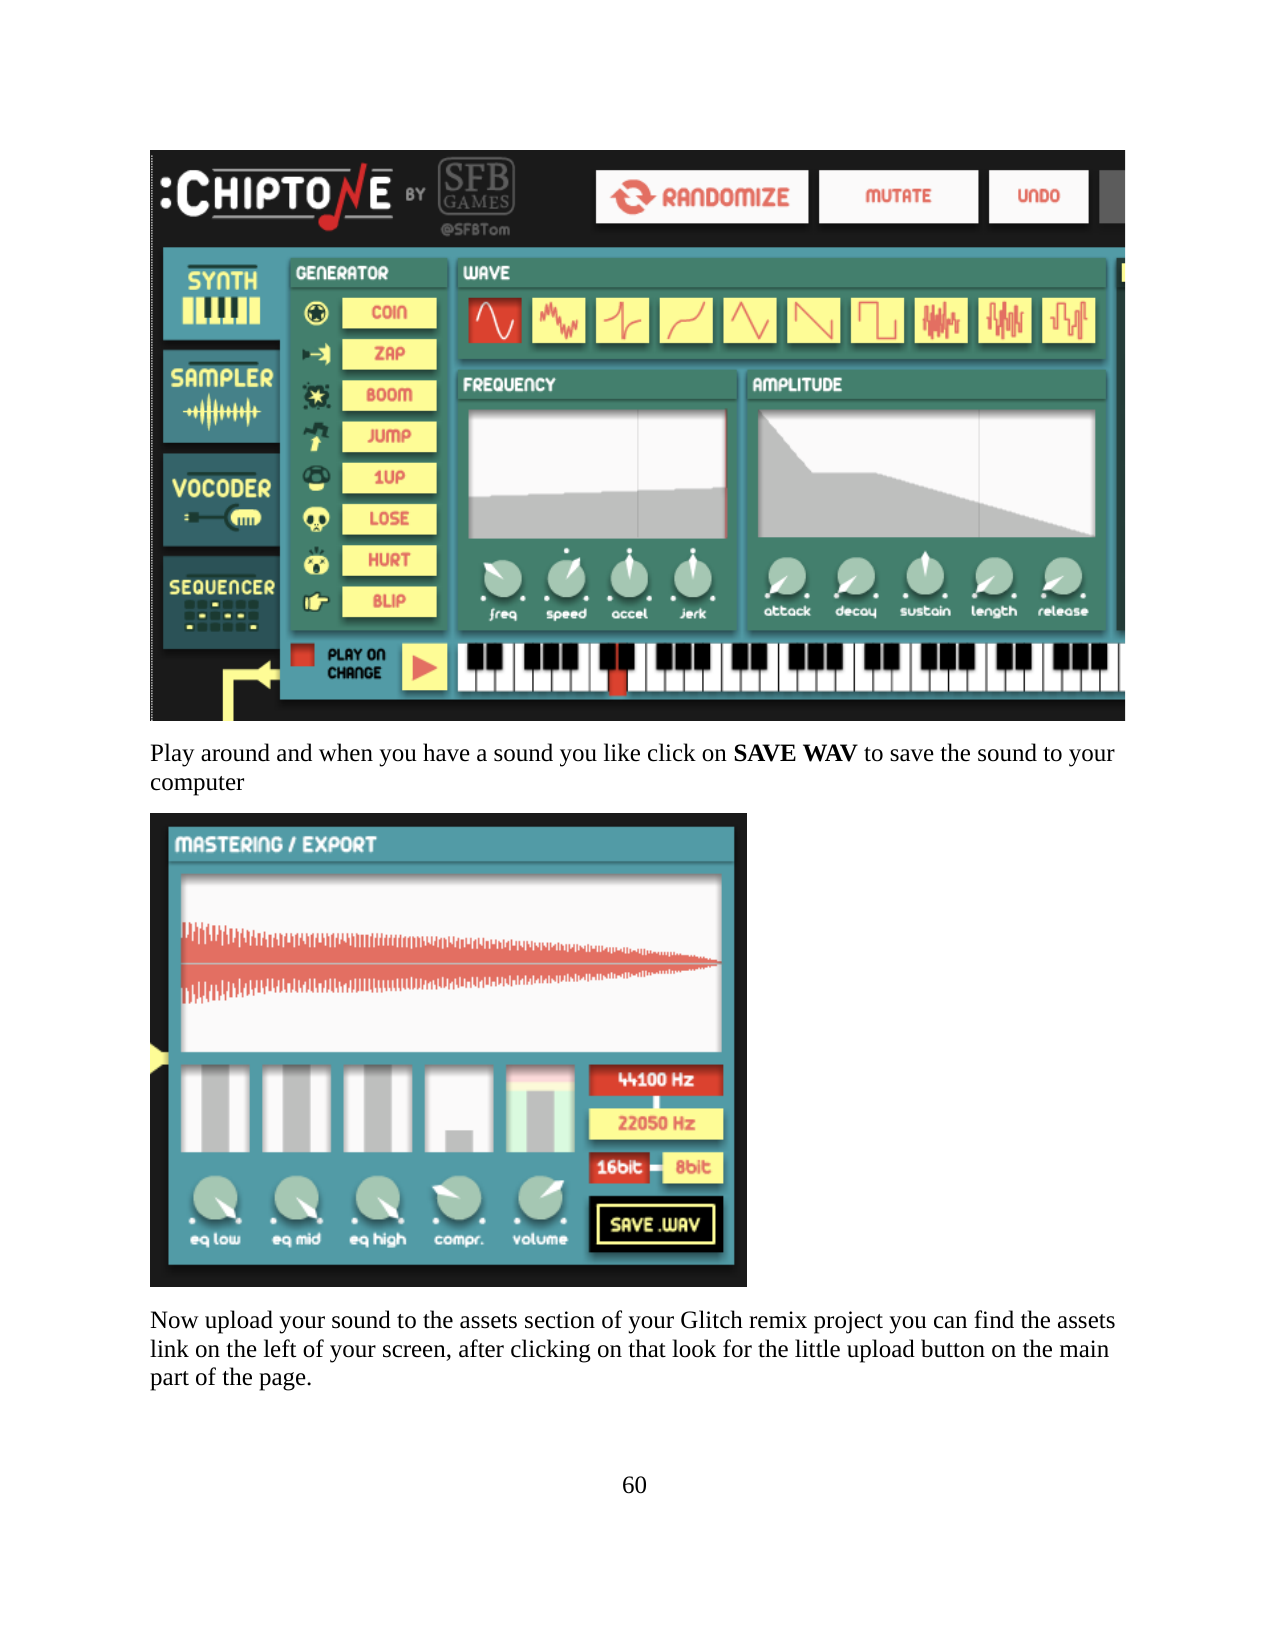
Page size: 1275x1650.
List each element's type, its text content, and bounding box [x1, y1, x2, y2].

picture [150, 150, 1125, 721]
text Play around and when you have a sound you like click on SAVE WAV to save the sound to your computer [150, 738, 1125, 796]
picture [150, 813, 747, 1287]
text Now upload your sound to the assets section of your Glitch remix project you can find the assets link on the left of your screen, after clicking on that look for the little upload button on the main part of the page. [150, 1305, 1125, 1391]
